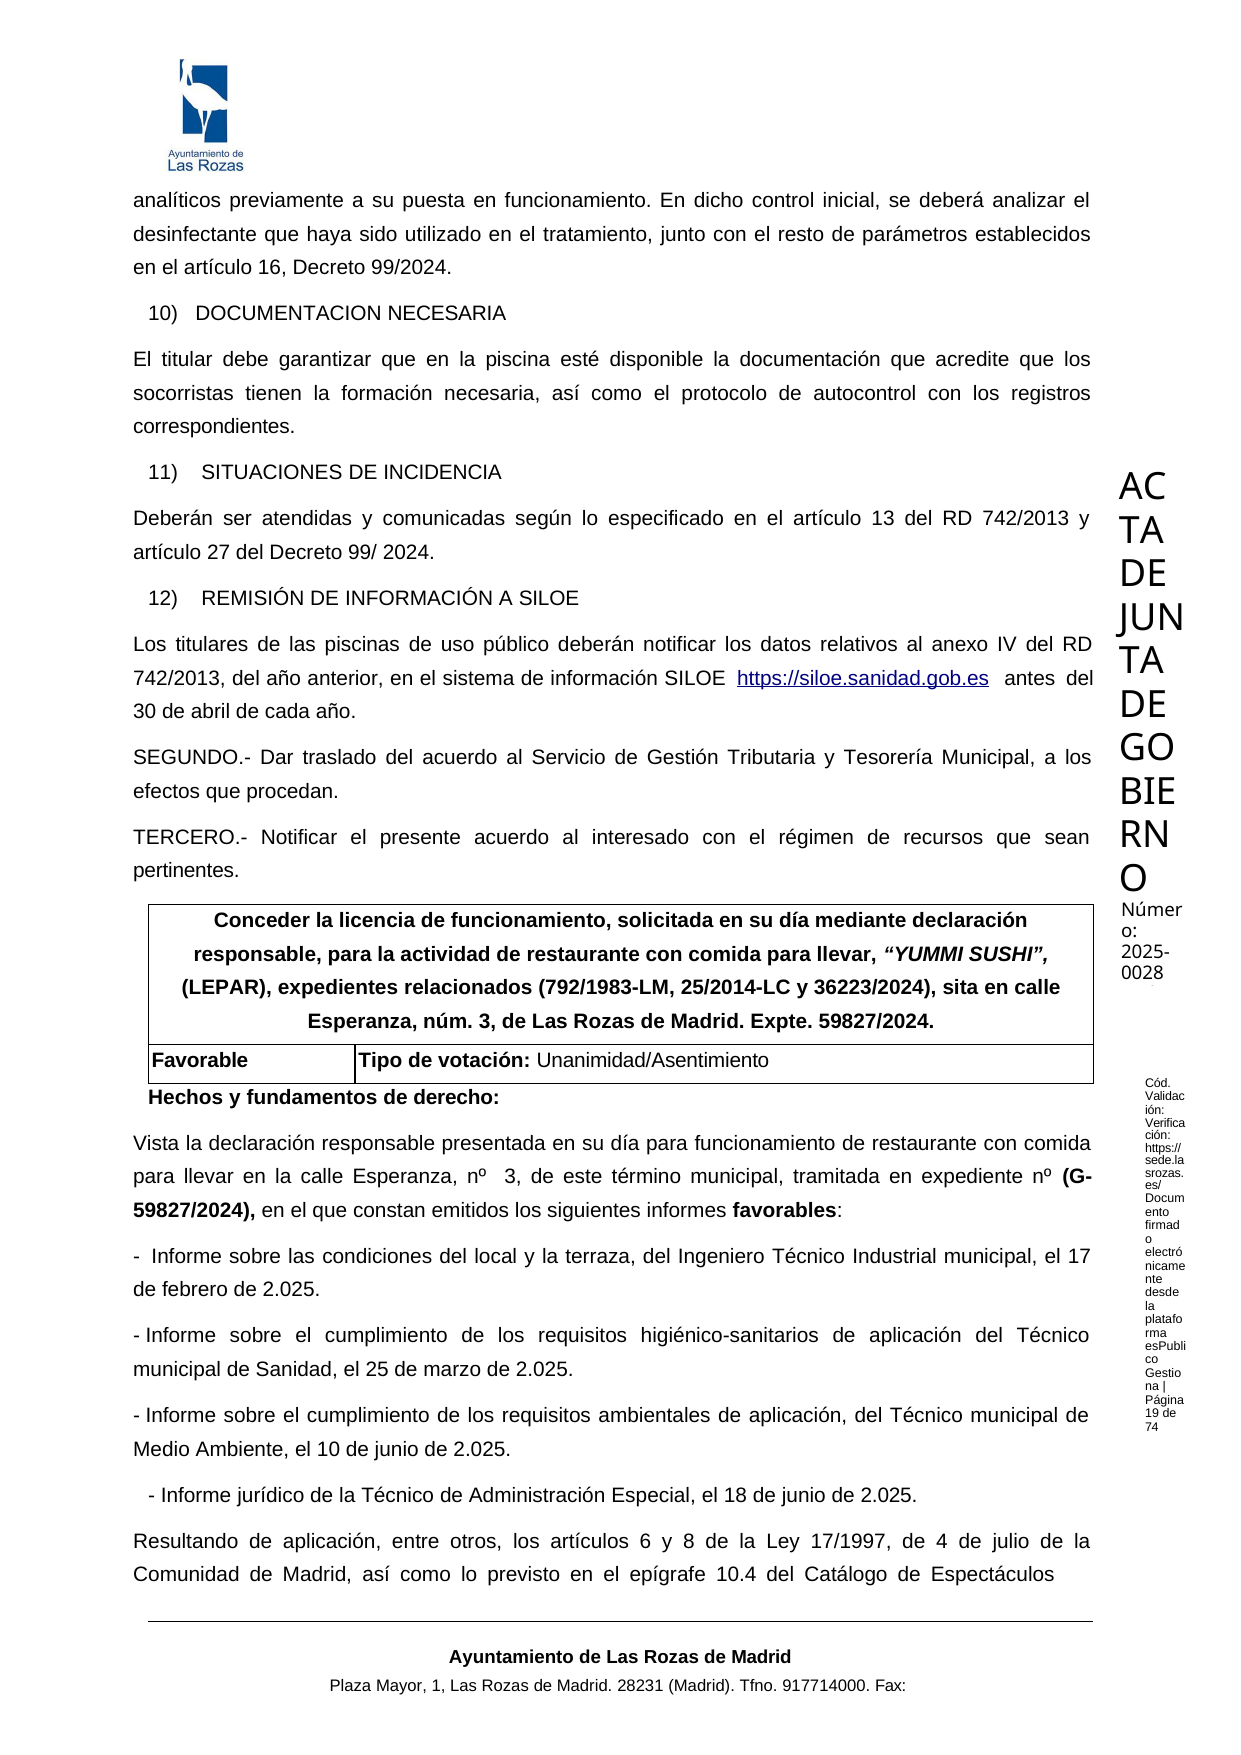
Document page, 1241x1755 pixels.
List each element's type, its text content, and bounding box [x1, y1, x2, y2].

text Resultando de aplicación, entre otros, los artículos 6 y 8 de la Ley 17/1997, de 4 de julio de la Comunidad de Madrid, así como lo previsto en el epígrafe 10.4 del Catálogo de Espectáculos [133, 1528, 1092, 1586]
text SEGUNDO.- Dar traslado del acuerdo al Servicio de Gestión Tributaria y Tesorería Municipal, a los efectos que procedan. [133, 745, 1092, 802]
list Informe sobre las condiciones del local y la terraza, del Ingeniero Técnico Industrial municipal, el 17 de febrero de 2.025. [133, 1244, 1091, 1301]
list REMISIÓN DE INFORMACIÓN A SILOE [148, 586, 1108, 610]
text analíticos previamente a su puesta en funcionamiento. En dicho control inicial, se deberá analizar el desinfectante que haya sido utilizado en el tratamiento, junto con el resto de parámetros establecidos en el artículo 16, Decreto 99/2024. [1143, 1075, 1186, 1612]
table_header Conceder la licencia de funcionamiento, solicitada en su día mediante declaración responsable, para la actividad de restaurante con comida para llevar, “YUMMI SUSHI”, (LEPAR), expedientes relacionados (792/1983-LM, 25/2014-LC y 36223/2024), sita en calle Esperanza, núm. 3, de Las Rozas de Madrid. Expte. 59827/2024. [149, 905, 1093, 1044]
list DOCUMENTACION NECESARIA [148, 301, 1108, 325]
table_cell Tipo de votación: Unanimidad/Asentimiento [356, 1045, 1093, 1083]
text El titular debe garantizar que en la piscina esté disponible la documentación que acredite que los socorristas tienen la formación necesaria, así como el protocolo de autocontrol con los registros correspondientes. [133, 347, 1092, 438]
text ACTA DE JUNTA DE GOBIERNO [1119, 465, 1185, 900]
text Vista la declaración responsable presentada en su día para funcionamiento de restaurante con comida para llevar en la calle Esperanza, nº 3, de este término municipal, tramitada en expediente nº (G-59827/2024), en el que constan emitidos los siguientes informes favorables: [133, 1131, 1092, 1222]
list SITUACIONES DE INCIDENCIA [148, 460, 1108, 484]
text analíticos previamente a su puesta en funcionamiento. En dicho control inicial, se deberá analizar el desinfectante que haya sido utilizado en el tratamiento, junto con el resto de parámetros establecidos en el artículo 16, Decreto 99/2024. [1117, 462, 1185, 634]
text Deberán ser atendidas y comunicadas según lo especificado en el artículo 13 del RD 742/2013 y artículo 27 del Decreto 99/ 2024. [133, 506, 1091, 564]
text Documento firmado electrónicamente desde la plataforma esPublico Gestiona | Página 19 de 74 [1145, 1192, 1186, 1434]
text Verificación: https://sede.lasrozas.es/ [1145, 1117, 1186, 1192]
table_cell Favorable [149, 1045, 354, 1083]
text TERCERO.- Notificar el presente acuerdo al interesado con el régimen de recursos que sean pertinentes. [133, 824, 1091, 882]
text Número: 2025-0028 Fecha: 08/07/2025 [1121, 900, 1185, 985]
text analíticos previamente a su puesta en funcionamiento. En dicho control inicial, se deberá analizar el desinfectante que haya sido utilizado en el tratamiento, junto con el resto de parámetros establecidos en el artículo 16, Decreto 99/2024. [133, 188, 1092, 279]
text Cód. Validación: [1145, 1077, 1186, 1117]
list Informe sobre el cumplimiento de los requisitos ambientales de aplicación, del Técnico municipal de Medio Ambiente, el 10 de junio de 2.025. [133, 1403, 1091, 1460]
list Informe jurídico de la Técnico de Administración Especial, el 18 de junio de 2.025. [148, 1482, 1108, 1506]
text Los titulares de las piscinas de uso público deberán notificar los datos relativos al anexo IV del RD 742/2013, del año anterior, en el sistema de información SILOE https://siloe.sanidad.gob.es antes del 30 de abril de cada año. [133, 632, 1093, 723]
list Informe sobre el cumplimiento de los requisitos higiénico-sanitarios de aplicación del Técnico municipal de Sanidad, el 25 de marzo de 2.025. [133, 1323, 1091, 1381]
subtitle Hechos y fundamentos de derecho: [148, 1084, 1108, 1108]
